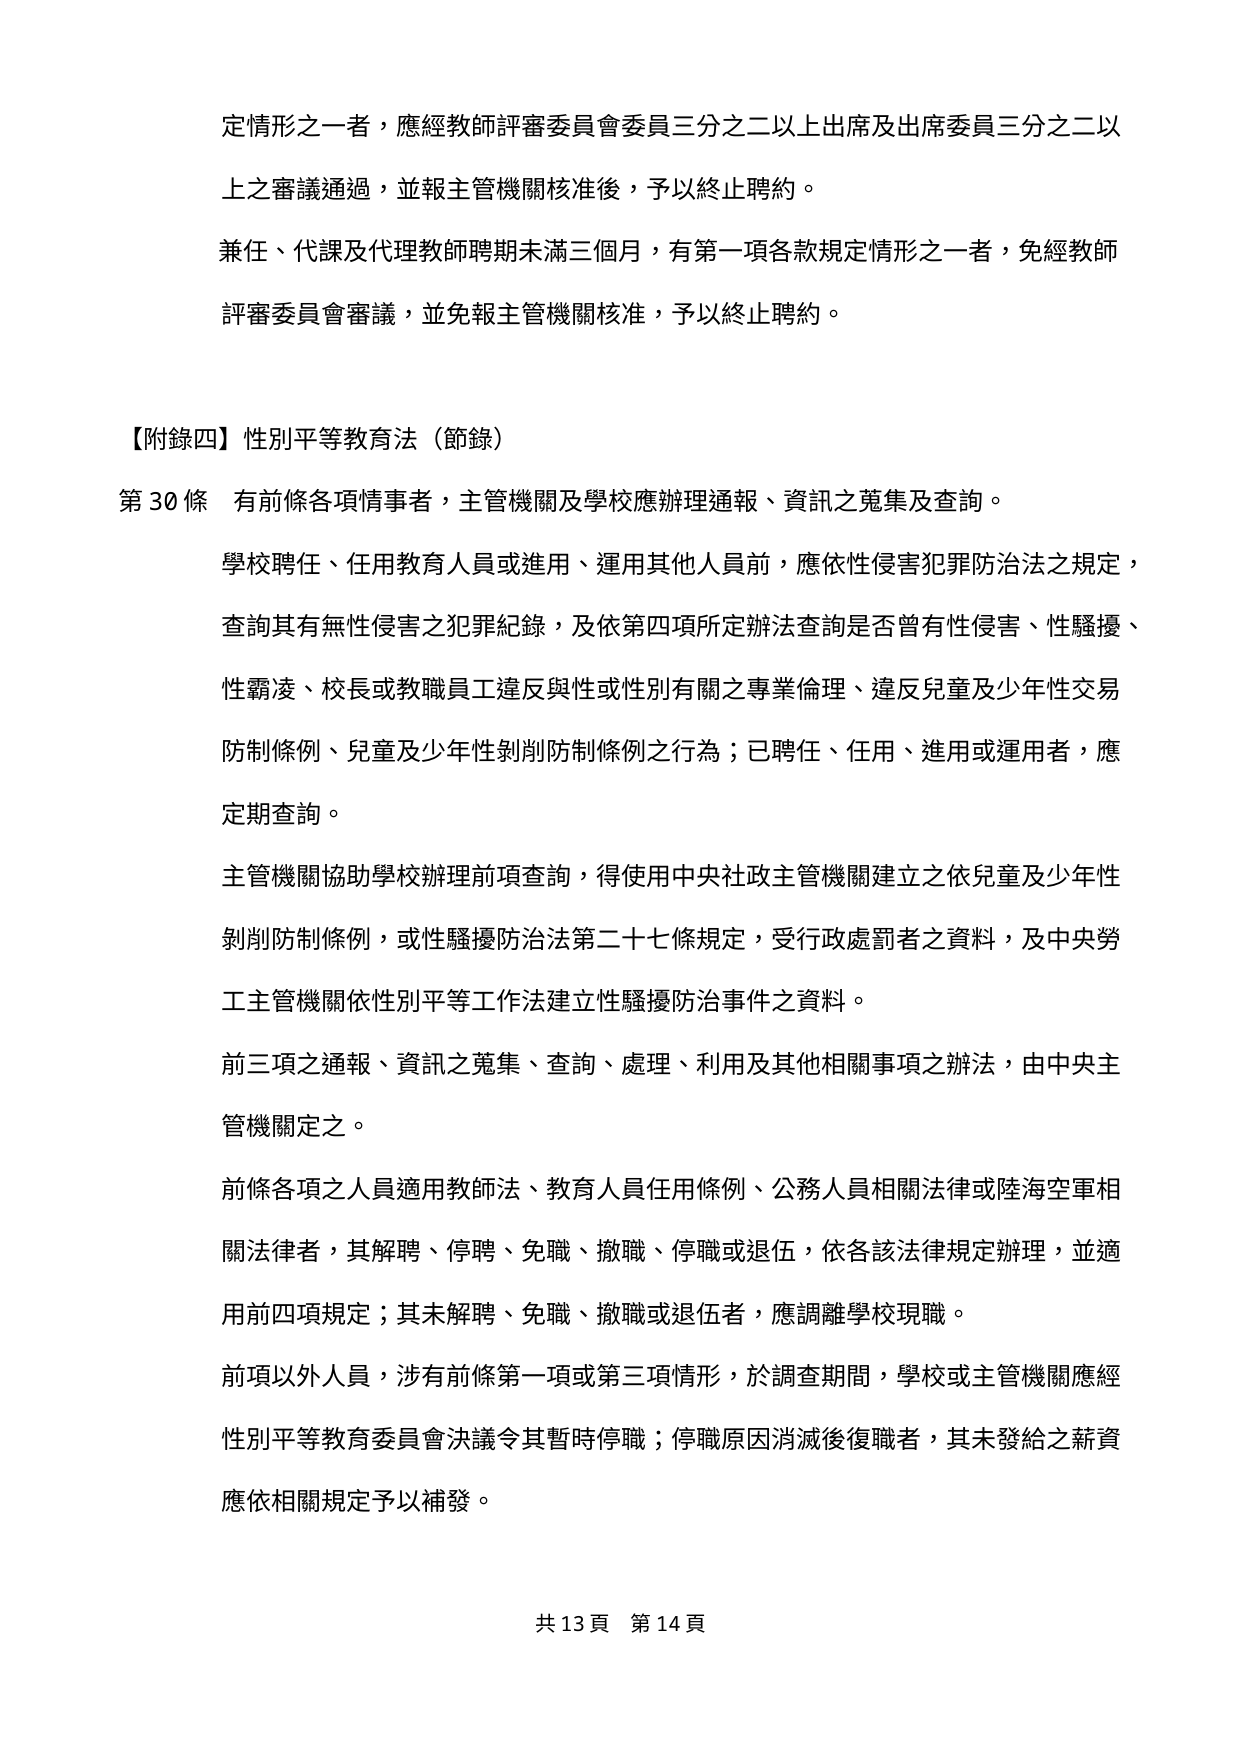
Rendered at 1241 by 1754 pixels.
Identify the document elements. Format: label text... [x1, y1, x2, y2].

text 前項以外人員，涉有前條第一項或第三項情形，於調查期間，學校或主管機關應經性別平等教育委員會決議令其暫時停職；停職原因消滅後復職者，其未發給之薪資應依相關規定予以補發。 [221, 1333, 1122, 1521]
text 【附錄四】性別平等教育法（節錄） [118, 396, 1122, 458]
text 主管機關協助學校辦理前項查詢，得使用中央社政主管機關建立之依兒童及少年性剝削防制條例，或性騷擾防治法第二十七條規定，受行政處罰者之資料，及中央勞工主管機關依性別平等工作法建立性騷擾防治事件之資料。 [221, 833, 1122, 1021]
text 學校聘任、任用教育人員或進用、運用其他人員前，應依性侵害犯罪防治法之規定，查詢其有無性侵害之犯罪紀錄，及依第四項所定辦法查詢是否曾有性侵害、性騷擾、性霸凌、校長或教職員工違反與性或性別有關之專業倫理、違反兒童及少年性交易防制條例、兒童及少年性剝削防制條例之行為；已聘任、任用、進用或運用者，應定期查詢。 [221, 521, 1122, 833]
text 兼任、代課及代理教師聘期未滿三個月，有第一項各款規定情形之一者，免經教師評審委員會審議，並免報主管機關核准，予以終止聘約。 [218, 208, 1122, 333]
text 前條各項之人員適用教師法、教育人員任用條例、公務人員相關法律或陸海空軍相關法律者，其解聘、停聘、免職、撤職、停職或退伍，依各該法律規定辦理，並適用前四項規定；其未解聘、免職、撤職或退伍者，應調離學校現職。 [221, 1146, 1122, 1333]
text 定情形之一者，應經教師評審委員會委員三分之二以上出席及出席委員三分之二以上之審議通過，並報主管機關核准後，予以終止聘約。 [218, 83, 1122, 208]
text 前三項之通報、資訊之蒐集、查詢、處理、利用及其他相關事項之辦法，由中央主管機關定之。 [221, 1021, 1122, 1146]
text 第30條 有前條各項情事者，主管機關及學校應辦理通報、資訊之蒐集及查詢。 [118, 458, 1122, 521]
